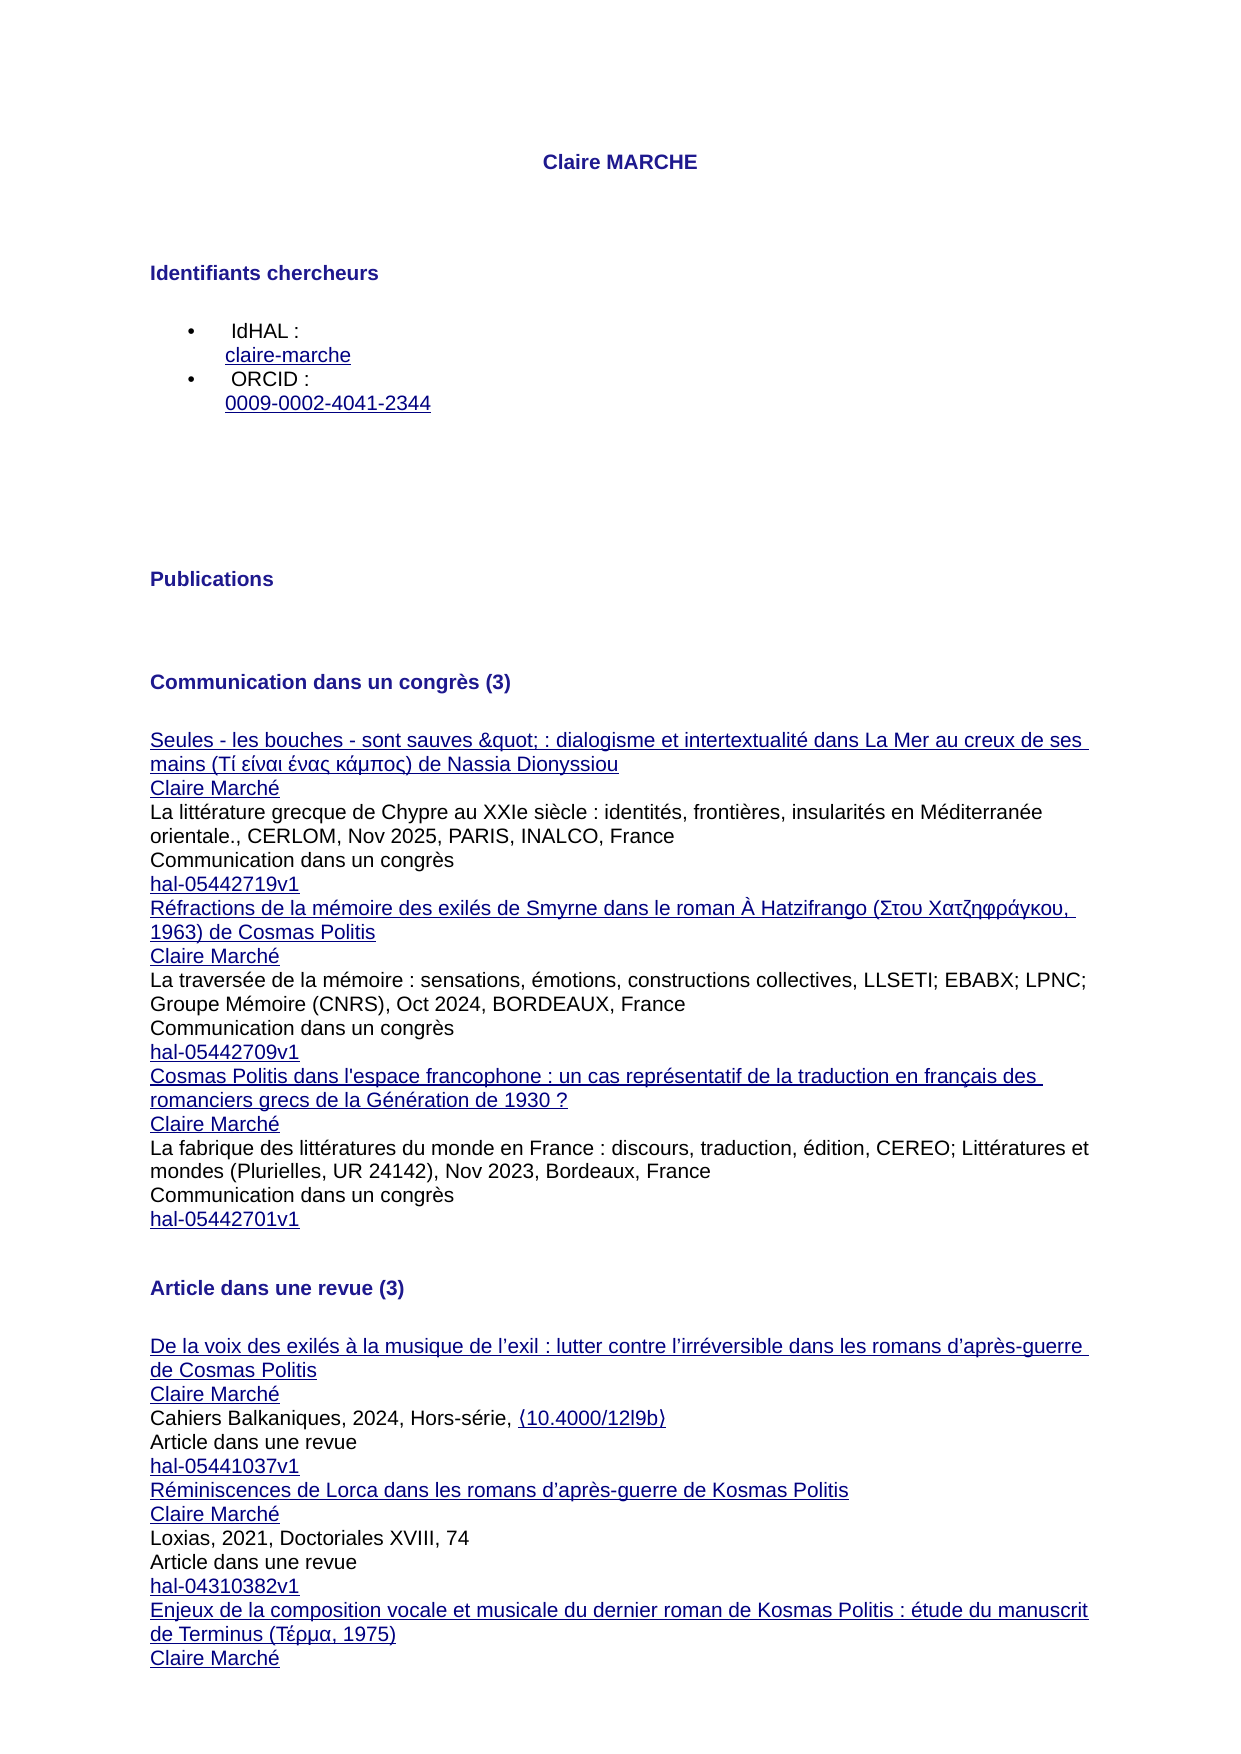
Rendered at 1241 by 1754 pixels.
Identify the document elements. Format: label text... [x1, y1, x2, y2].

table_cell Enjeux de la composition vocale et musicale du dernier roman de Kosmas Politis : étude du manuscrit de Terminus (Τέρμα, 1975) Claire Marché [150, 1598, 1090, 1670]
subtitle Communication dans un congrès (3) [150, 670, 1090, 694]
table_cell Réminiscences de Lorca dans les romans d’après-guerre de Kosmas Politis Claire Marché Loxias, 2021, Doctoriales XVIII, 74 Article dans une revue hal-04310382v1 [150, 1478, 1090, 1598]
list 0009-0002-4041-2344 [187, 391, 1090, 414]
subtitle Claire MARCHE [150, 150, 1090, 174]
list IdHAL : [187, 319, 1090, 343]
table_cell Réfractions de la mémoire des exilés de Smyrne dans le roman À Hatzifrango (Στου Χατζηφράγκου, 1963) de Cosmas Politis Claire Marché La traversée de la mémoire : sensations, émotions, constructions collectives, LLSETI; EBABX; LPNC; Groupe Mémoire (CNRS), Oct 2024, BORDEAUX, France Communication dans un congrès hal-05442709v1 [150, 896, 1090, 1063]
table_cell Cosmas Politis dans l'espace francophone : un cas représentatif de la traduction en français des romanciers grecs de la Génération de 1930 ? Claire Marché La fabrique des littératures du monde en France : discours, traduction, édition, CEREO; Littératures et mondes (Plurielles, UR 24142), Nov 2023, Bordeaux, France Communication dans un congrès hal-05442701v1 [150, 1064, 1090, 1231]
list ORCID : [187, 367, 1090, 391]
table_header De la voix des exilés à la musique de l’exil : lutter contre l’irréversible dans les romans d’après-guerre de Cosmas Politis Claire Marché Cahiers Balkaniques, 2024, Hors-série, ⟨10.4000/12l9b⟩ Article dans une revue hal-05441037v1 [150, 1334, 1090, 1478]
subtitle Article dans une revue (3) [150, 1276, 1090, 1300]
table_header Seules - les bouches - sont sauves &quot; : dialogisme et intertextualité dans La Mer au creux de ses mains (Τί είναι ένας κάμπος) de Nassia Dionyssiou Claire Marché La littérature grecque de Chypre au XXIe siècle : identités, frontières, insularités en Méditerranée orientale., CERLOM, Nov 2025, PARIS, INALCO, France Communication dans un congrès hal-05442719v1 [150, 728, 1090, 896]
subtitle Publications [150, 567, 1090, 591]
subtitle Identifiants chercheurs [150, 260, 1090, 284]
list claire-marche [187, 343, 1090, 367]
